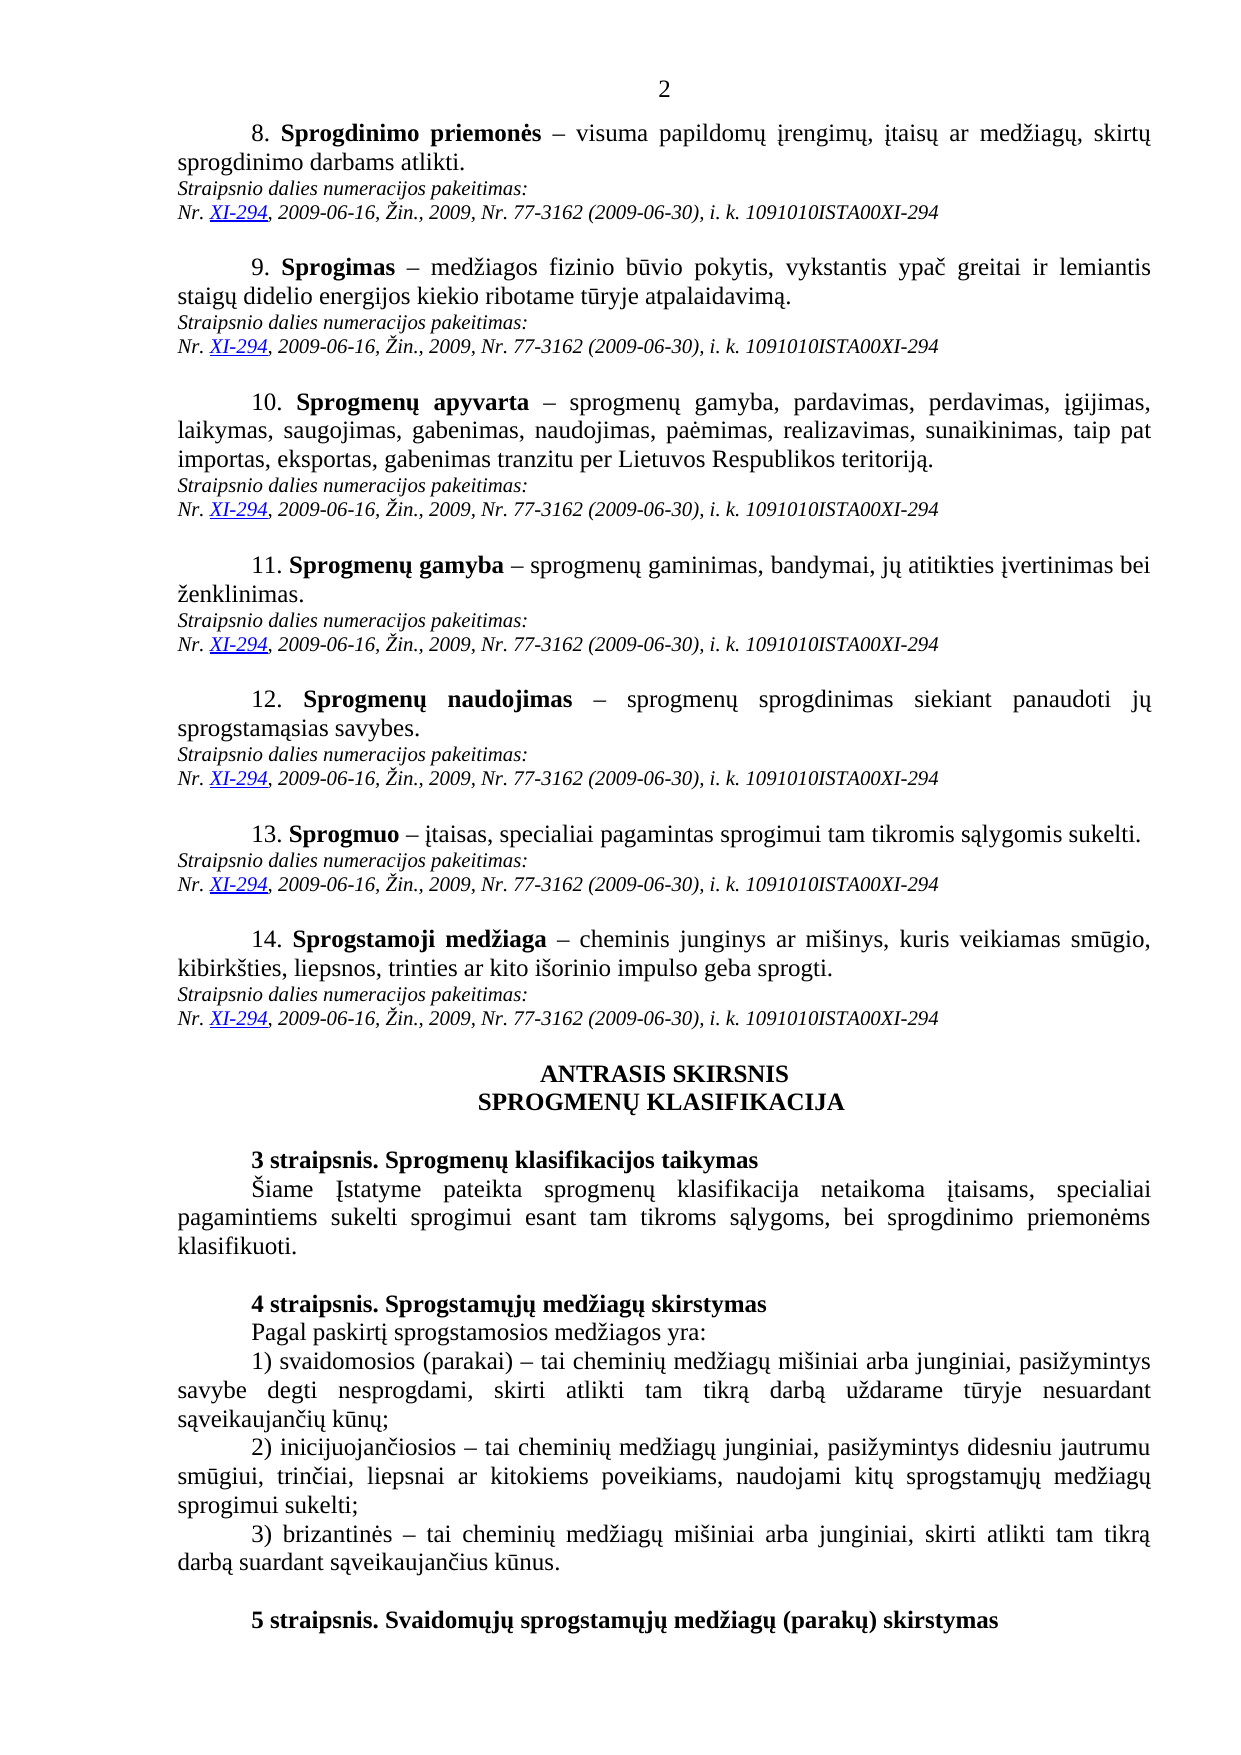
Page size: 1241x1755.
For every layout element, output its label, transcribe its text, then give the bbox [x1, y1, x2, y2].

text Nr. XI-294, 2009-06-16, Žin., 2009, Nr. 77-3162 (2009-06-30), i. k. 1091010ISTA00XI-294 [177, 1006, 1152, 1030]
text 5 straipsnis. Svaidomųjų sprogstamųjų medžiagų (parakų) skirstymas [177, 1605, 1152, 1634]
text 13. Sprogmuo – įtaisas, specialiai pagamintas sprogimui tam tikromis sąlygomis sukelti. [177, 819, 1152, 847]
text Straipsnio dalies numeracijos pakeitimas: [177, 982, 1152, 1006]
text Straipsnio dalies numeracijos pakeitimas: [177, 473, 1152, 497]
text 11. Sprogmenų gamyba – sprogmenų gaminimas, bandymai, jų atitikties įvertinimas bei ženklinimas. [177, 550, 1152, 607]
text Nr. XI-294, 2009-06-16, Žin., 2009, Nr. 77-3162 (2009-06-30), i. k. 1091010ISTA00XI-294 [177, 200, 1152, 224]
text 12. Sprogmenų naudojimas – sprogmenų sprogdinimas siekiant panaudoti jų sprogstamąsias savybes. [177, 684, 1152, 742]
text 2) inicijuojančiosios – tai cheminių medžiagų junginiai, pasižymintys didesniu jautrumu smūgiui, trinčiai, liepsnai ar kitokiems poveikiams, naudojami kitų sprogstamųjų medžiagų sprogimui sukelti; [177, 1432, 1152, 1519]
text Nr. XI-294, 2009-06-16, Žin., 2009, Nr. 77-3162 (2009-06-30), i. k. 1091010ISTA00XI-294 [177, 334, 1152, 358]
text 3 straipsnis. Sprogmenų klasifikacijos taikymas [177, 1145, 1152, 1174]
text 14. Sprogstamoji medžiaga – cheminis junginys ar mišinys, kuris veikiamas smūgio, kibirkšties, liepsnos, trinties ar kito išorinio impulso geba sprogti. [177, 924, 1152, 982]
text 1) svaidomosios (parakai) – tai cheminių medžiagų mišiniai arba junginiai, pasižymintys savybe degti nesprogdami, skirti atlikti tam tikrą darbą uždarame tūryje nesuardant sąveikaujančių kūnų; [177, 1346, 1152, 1432]
text Straipsnio dalies numeracijos pakeitimas: [177, 742, 1152, 766]
text Šiame Įstatyme pateikta sprogmenų klasifikacija netaikoma įtaisams, specialiai pagamintiems sukelti sprogimui esant tam tikroms sąlygoms, bei sprogdinimo priemonėms klasifikuoti. [177, 1174, 1152, 1260]
text Straipsnio dalies numeracijos pakeitimas: [177, 607, 1152, 632]
text 10. Sprogmenų apyvarta – sprogmenų gamyba, pardavimas, perdavimas, įgijimas, laikymas, saugojimas, gabenimas, naudojimas, paėmimas, realizavimas, sunaikinimas, taip pat importas, eksportas, gabenimas tranzitu per Lietuvos Respublikos teritoriją. [177, 387, 1152, 473]
text Nr. XI-294, 2009-06-16, Žin., 2009, Nr. 77-3162 (2009-06-30), i. k. 1091010ISTA00XI-294 [177, 766, 1152, 790]
text 9. Sprogimas – medžiagos fizinio būvio pokytis, vykstantis ypač greitai ir lemiantis staigų didelio energijos kiekio ribotame tūryje atpalaidavimą. [177, 252, 1152, 310]
text Straipsnio dalies numeracijos pakeitimas: [177, 847, 1152, 872]
text 3) brizantinės – tai cheminių medžiagų mišiniai arba junginiai, skirti atlikti tam tikrą darbą suardant sąveikaujančius kūnus. [177, 1519, 1152, 1576]
text Nr. XI-294, 2009-06-16, Žin., 2009, Nr. 77-3162 (2009-06-30), i. k. 1091010ISTA00XI-294 [177, 497, 1152, 521]
text Nr. XI-294, 2009-06-16, Žin., 2009, Nr. 77-3162 (2009-06-30), i. k. 1091010ISTA00XI-294 [177, 632, 1152, 656]
text antrasis skirsnis [177, 1059, 1152, 1087]
text 4 straipsnis. Sprogstamųjų medžiagų skirstymas [177, 1289, 1152, 1317]
text Straipsnio dalies numeracijos pakeitimas: [177, 310, 1152, 334]
text 8. Sprogdinimo priemonės – visuma papildomų įrengimų, įtaisų ar medžiagų, skirtų sprogdinimo darbams atlikti. [177, 118, 1152, 176]
text Nr. XI-294, 2009-06-16, Žin., 2009, Nr. 77-3162 (2009-06-30), i. k. 1091010ISTA00XI-294 [177, 872, 1152, 896]
text SPROGMENŲ KLASIFIKACIJA [177, 1087, 1152, 1116]
text Pagal paskirtį sprogstamosios medžiagos yra: [177, 1317, 1152, 1346]
text Straipsnio dalies numeracijos pakeitimas: [177, 176, 1152, 200]
